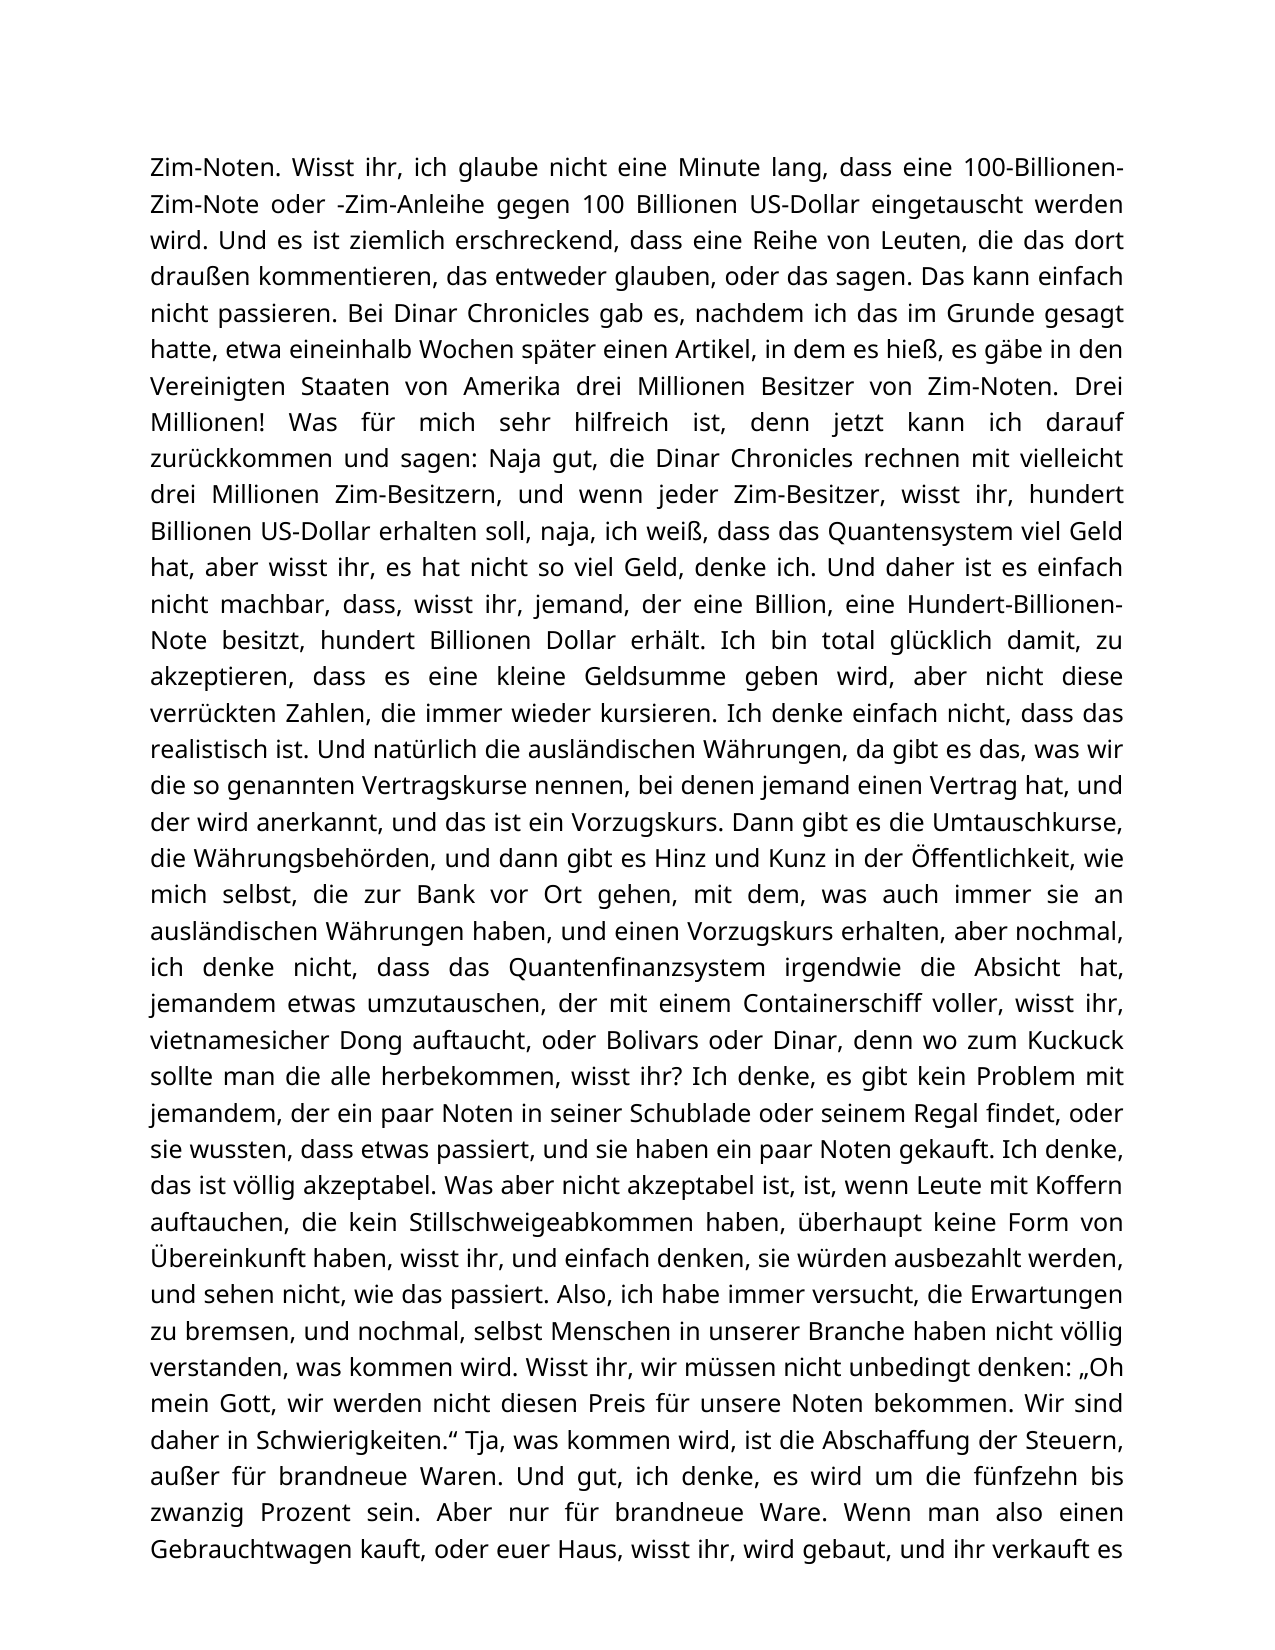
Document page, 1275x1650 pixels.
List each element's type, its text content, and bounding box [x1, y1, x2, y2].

text Zim-Noten. Wisst ihr, ich glaube nicht eine Minute lang, dass eine 100-Billionen-Zim-Note oder -Zim-Anleihe gegen 100 Billionen US-Dollar eingetauscht werden wird. Und es ist ziemlich erschreckend, dass eine Reihe von Leuten, die das dort draußen kommentieren, das entweder glauben, oder das sagen. Das kann einfach nicht passieren. Bei Dinar Chronicles gab es, nachdem ich das im Grunde gesagt hatte, etwa eineinhalb Wochen später einen Artikel, in dem es hieß, es gäbe in den Vereinigten Staaten von Amerika drei Millionen Besitzer von Zim-Noten. Drei Millionen! Was für mich sehr hilfreich ist, denn jetzt kann ich darauf zurückkommen und sagen: Naja gut, die Dinar Chronicles rechnen mit vielleicht drei Millionen Zim-Besitzern, und wenn jeder Zim-Besitzer, wisst ihr, hundert Billionen US-Dollar erhalten soll, naja, ich weiß, dass das Quantensystem viel Geld hat, aber wisst ihr, es hat nicht so viel Geld, denke ich. Und daher ist es einfach nicht machbar, dass, wisst ihr, jemand, der eine Billion, eine Hundert-Billionen-Note besitzt, hundert Billionen Dollar erhält. Ich bin total glücklich damit, zu akzeptieren, dass es eine kleine Geldsumme geben wird, aber nicht diese verrückten Zahlen, die immer wieder kursieren. Ich denke einfach nicht, dass das realistisch ist. Und natürlich die ausländischen Währungen, da gibt es das, was wir die so genannten Vertragskurse nennen, bei denen jemand einen Vertrag hat, und der wird anerkannt, und das ist ein Vorzugskurs. Dann gibt es die Umtauschkurse, die Währungsbehörden, und dann gibt es Hinz und Kunz in der Öffentlichkeit, wie mich selbst, die zur Bank vor Ort gehen, mit dem, was auch immer sie an ausländischen Währungen haben, und einen Vorzugskurs erhalten, aber nochmal, ich denke nicht, dass das Quantenfinanzsystem irgendwie die Absicht hat, jemandem etwas umzutauschen, der mit einem Containerschiff voller, wisst ihr, vietnamesicher Dong auftaucht, oder Bolivars oder Dinar, denn wo zum Kuckuck sollte man die alle herbekommen, wisst ihr? Ich denke, es gibt kein Problem mit jemandem, der ein paar Noten in seiner Schublade oder seinem Regal findet, oder sie wussten, dass etwas passiert, und sie haben ein paar Noten gekauft. Ich denke, das ist völlig akzeptabel. Was aber nicht akzeptabel ist, ist, wenn Leute mit Koffern auftauchen, die kein Stillschweigeabkommen haben, überhaupt keine Form von Übereinkunft haben, wisst ihr, und einfach denken, sie würden ausbezahlt werden, und sehen nicht, wie das passiert. Also, ich habe immer versucht, die Erwartungen zu bremsen, und nochmal, selbst Menschen in unserer Branche haben nicht völlig verstanden, was kommen wird. Wisst ihr, wir müssen nicht unbedingt denken: „Oh mein Gott, wir werden nicht diesen Preis für unsere Noten bekommen. Wir sind daher in Schwierigkeiten.“ Tja, was kommen wird, ist die Abschaffung der Steuern, außer für brandneue Waren. Und gut, ich denke, es wird um die fünfzehn bis zwanzig Prozent sein. Aber nur für brandneue Ware. Wenn man also einen Gebrauchtwagen kauft, oder euer Haus, wisst ihr, wird gebaut, und ihr verkauft es [150, 150, 1125, 1566]
